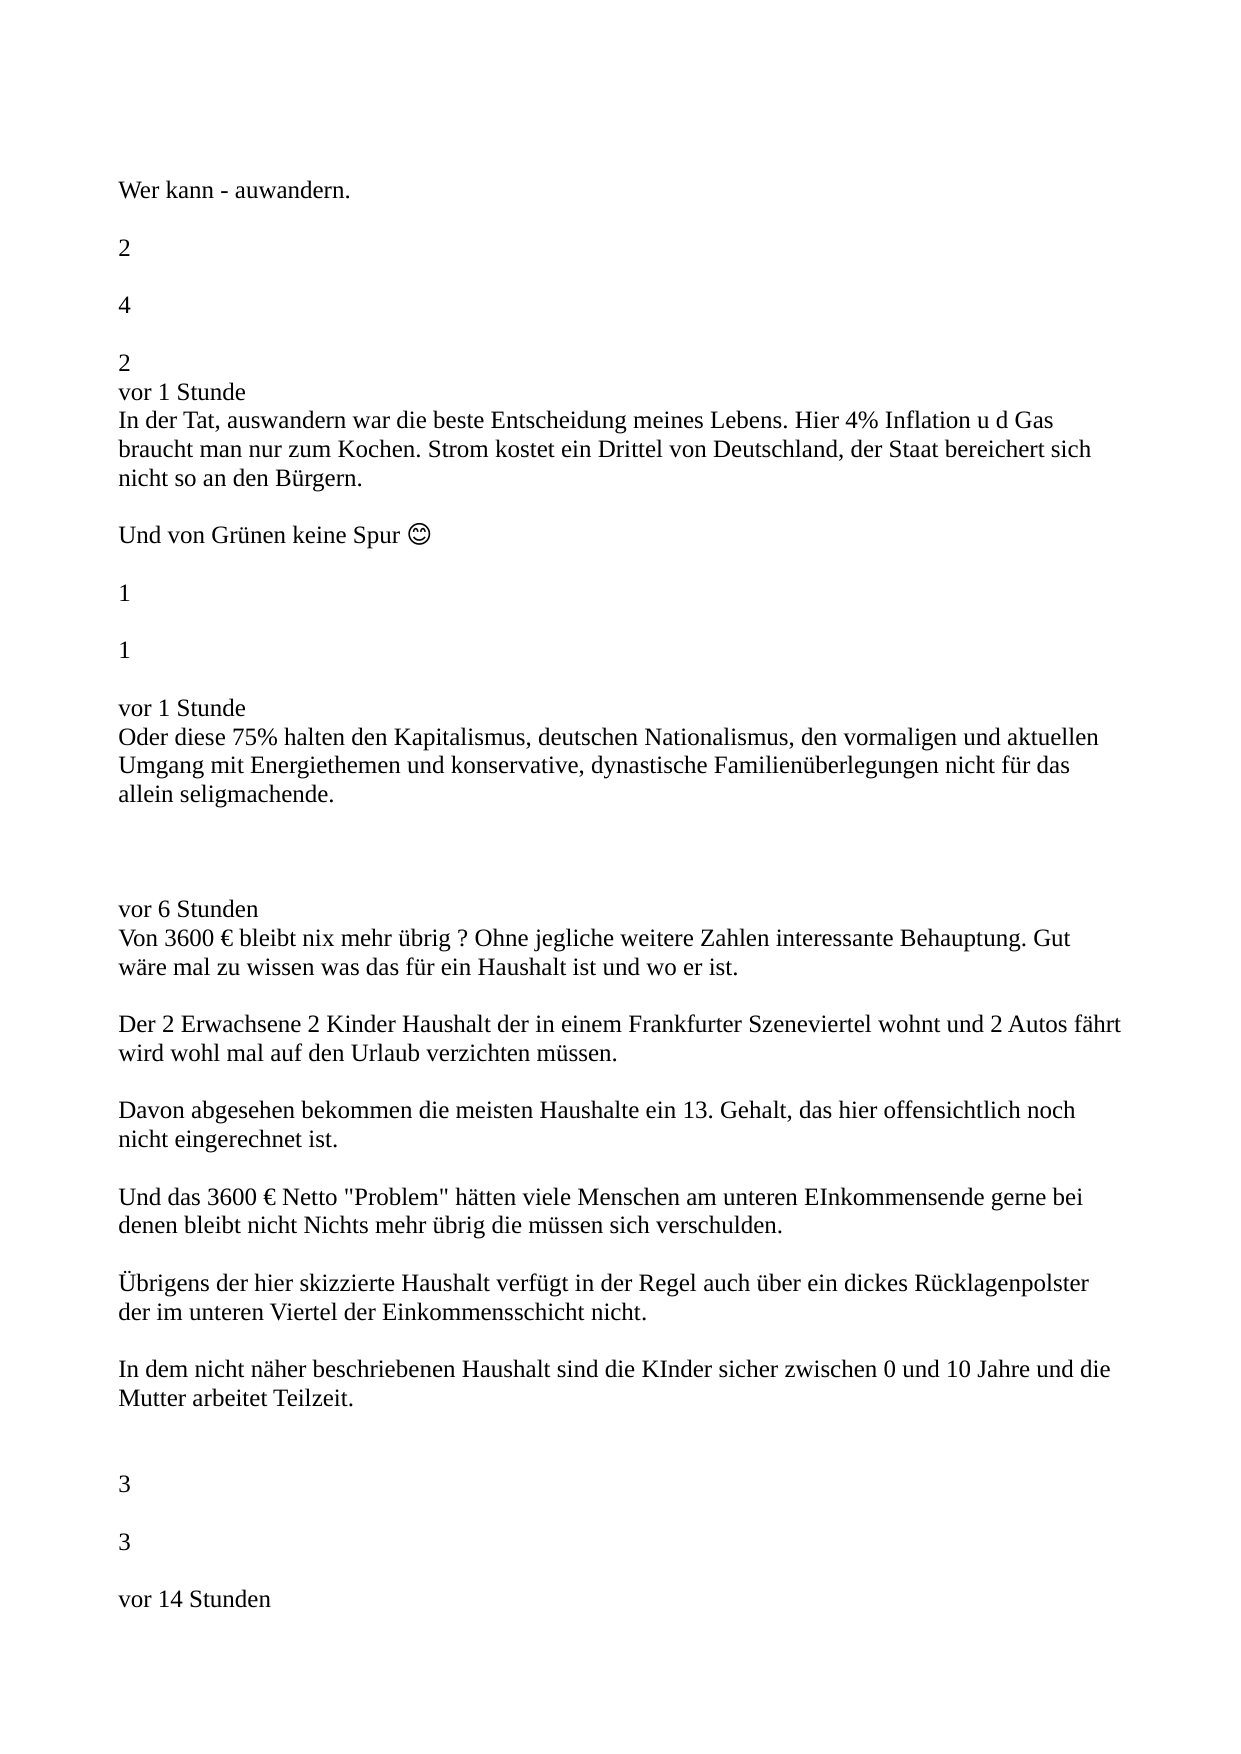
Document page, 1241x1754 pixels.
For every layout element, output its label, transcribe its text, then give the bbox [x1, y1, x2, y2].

text 4 [118, 291, 1122, 319]
text Übrigens der hier skizzierte Haushalt verfügt in der Regel auch über ein dickes Rücklagenpolster der im unteren Viertel der Einkommensschicht nicht. [118, 1268, 1122, 1326]
text Der 2 Erwachsene 2 Kinder Haushalt der in einem Frankfurter Szeneviertel wohnt und 2 Autos fährt wird wohl mal auf den Urlaub verzichten müssen. [118, 1009, 1122, 1067]
text In dem nicht näher beschriebenen Haushalt sind die KInder sicher zwischen 0 und 10 Jahre und die Mutter arbeitet Teilzeit. [118, 1354, 1122, 1412]
text 1 [118, 578, 1122, 607]
text vor 6 Stunden [118, 894, 1122, 923]
text 2 [118, 233, 1122, 262]
text 1 [118, 636, 1122, 664]
text Oder diese 75% halten den Kapitalismus, deutschen Nationalismus, den vormaligen und aktuellen Umgang mit Energiethemen und konservative, dynastische Familienüberlegungen nicht für das allein seligmachende. [118, 722, 1122, 808]
text Und von Grünen keine Spur 😊 [118, 521, 1122, 549]
text vor 1 Stunde [118, 693, 1122, 722]
text Wer kann - auwandern. [118, 176, 1122, 204]
text Davon abgesehen bekommen die meisten Haushalte ein 13. Gehalt, das hier offensichtlich noch nicht eingerechnet ist. [118, 1096, 1122, 1153]
text 2 [118, 348, 1122, 377]
text vor 14 Stunden [118, 1584, 1122, 1613]
text Und das 3600 € Netto "Problem" hätten viele Menschen am unteren EInkommensende gerne bei denen bleibt nicht Nichts mehr übrig die müssen sich verschulden. [118, 1182, 1122, 1239]
text 3 [118, 1469, 1122, 1498]
text Von 3600 € bleibt nix mehr übrig ? Ohne jegliche weitere Zahlen interessante Behauptung. Gut wäre mal zu wissen was das für ein Haushalt ist und wo er ist. [118, 923, 1122, 981]
text 3 [118, 1527, 1122, 1556]
text In der Tat, auswandern war die beste Entscheidung meines Lebens. Hier 4% Inflation u d Gas braucht man nur zum Kochen. Strom kostet ein Drittel von Deutschland, der Staat bereichert sich nicht so an den Bürgern. [118, 406, 1122, 492]
text vor 1 Stunde [118, 377, 1122, 406]
